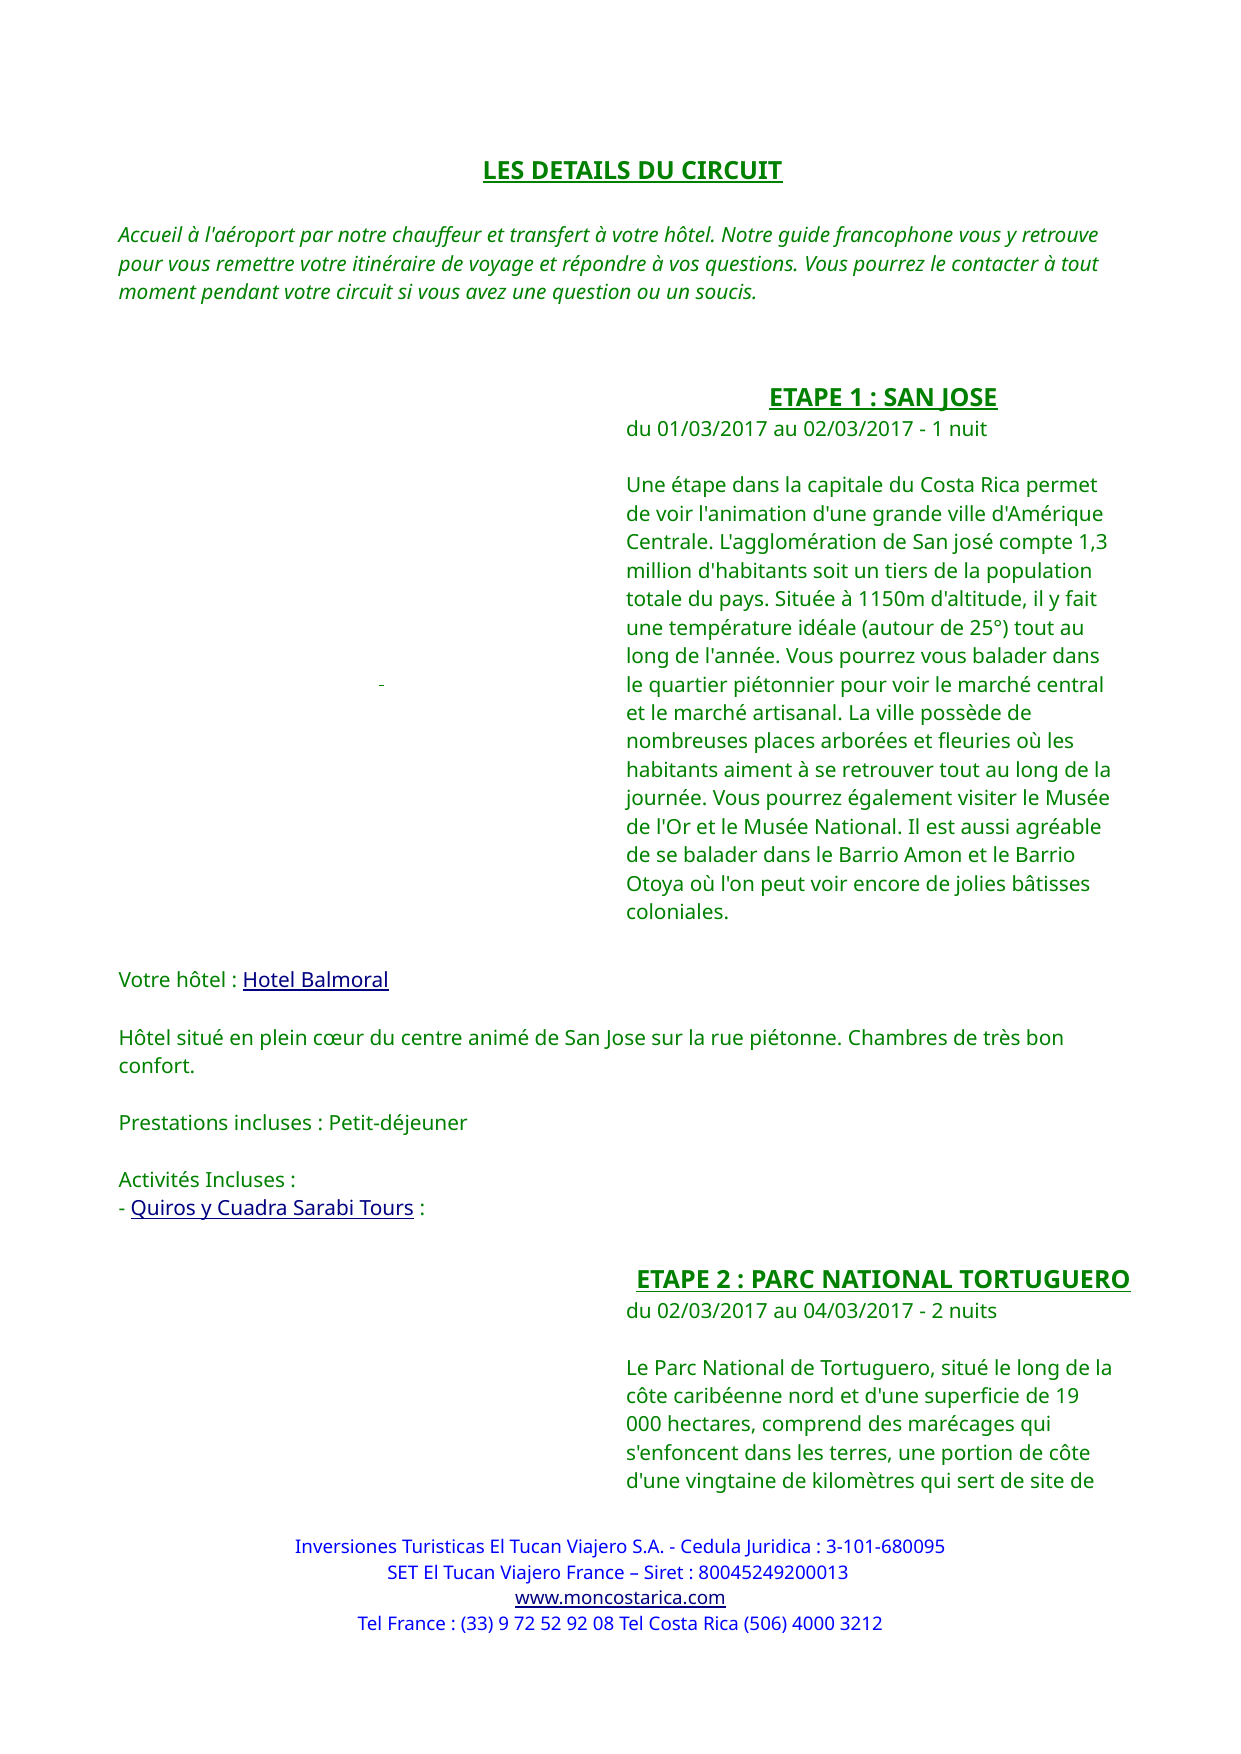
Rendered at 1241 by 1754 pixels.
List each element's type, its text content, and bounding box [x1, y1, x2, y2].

table_header ETAPE 2 : PARC NATIONAL TORTUGUERO du 02/03/2017 au 04/03/2017 - 2 nuits Le Parc National de Tortuguero, situé le long de la côte caribéenne nord et d'une superficie de 19 000 hectares, comprend des marécages qui s'enfoncent dans les terres, une portion de côte d'une vingtaine de kilomètres qui sert de site de ponte aux tortues et une portion d'eaux territoriales. Le Parc est composé d'un labyrinthe de canaux qui permettent d'observer la faune et la flore depuis des petits bateaux à moteur. Le parc protège la reproduction des tortues vertes. Vous assisterez à la ponte des tortues vertes (Juin à Octobre) ou des tortues luth géantes (mi-février à juillet) ou assisterez à l'éclosion et le retour à la mer des bébés tortues. Vous pourrez admirer plus de 300 espèces d'oiseaux dont le fameux toucan, 57 espèces d'amphibiens, 111 espèces de reptiles et 60 espèces de mammifères dont les jaguars, tapirs, ocelots, crocodiles... Le village de Tortuguero est un village pittoresque qui s'étend entre la mer des caraibes et le canal principal. Tous les logdes de Tortuguero sont isolés entre canaux et forêt, on y accède uniquement en bateau depuis les ports de la Pavona ou Cano Banco ou depuis l'aéroport de Tortuguero. Ils proposent tous des formules tout inclus : transport depuis San José en bus puis bateau, repas, guide, logement et excursion. [620, 1256, 1122, 1501]
text Votre hôtel : Hotel Balmoral [118, 965, 1122, 994]
text Hôtel situé en plein cœur du centre animé de San Jose sur la rue piétonne. Chambres de très bon confort. [118, 1023, 1122, 1079]
text Activités Incluses : [118, 1165, 1122, 1193]
table_header [118, 374, 620, 931]
text Prestations incluses : Petit-déjeuner [118, 1108, 1122, 1137]
table_header [118, 1256, 620, 1501]
table_header ETAPE 1 : SAN JOSE du 01/03/2017 au 02/03/2017 - 1 nuit Une étape dans la capitale du Costa Rica permet de voir l'animation d'une grande ville d'Amérique Centrale. L'agglomération de San josé compte 1,3 million d'habitants soit un tiers de la population totale du pays. Située à 1150m d'altitude, il y fait une température idéale (autour de 25°) tout au long de l'année. Vous pourrez vous balader dans le quartier piétonnier pour voir le marché central et le marché artisanal. La ville possède de nombreuses places arborées et fleuries où les habitants aiment à se retrouver tout au long de la journée. Vous pourrez également visiter le Musée de l'Or et le Musée National. Il est aussi agréable de se balader dans le Barrio Amon et le Barrio Otoya où l'on peut voir encore de jolies bâtisses coloniales. [620, 374, 1122, 931]
text LES DETAILS DU CIRCUIT [118, 152, 1146, 186]
text Accueil à l'aéroport par notre chauffeur et transfert à votre hôtel. Notre guide francophone vous y retrouve pour vous remettre votre itinéraire de voyage et répondre à vos questions. Vous pourrez le contacter à tout moment pendant votre circuit si vous avez une question ou un soucis. [118, 221, 1146, 306]
text - Quiros y Cuadra Sarabi Tours : [118, 1193, 1122, 1222]
